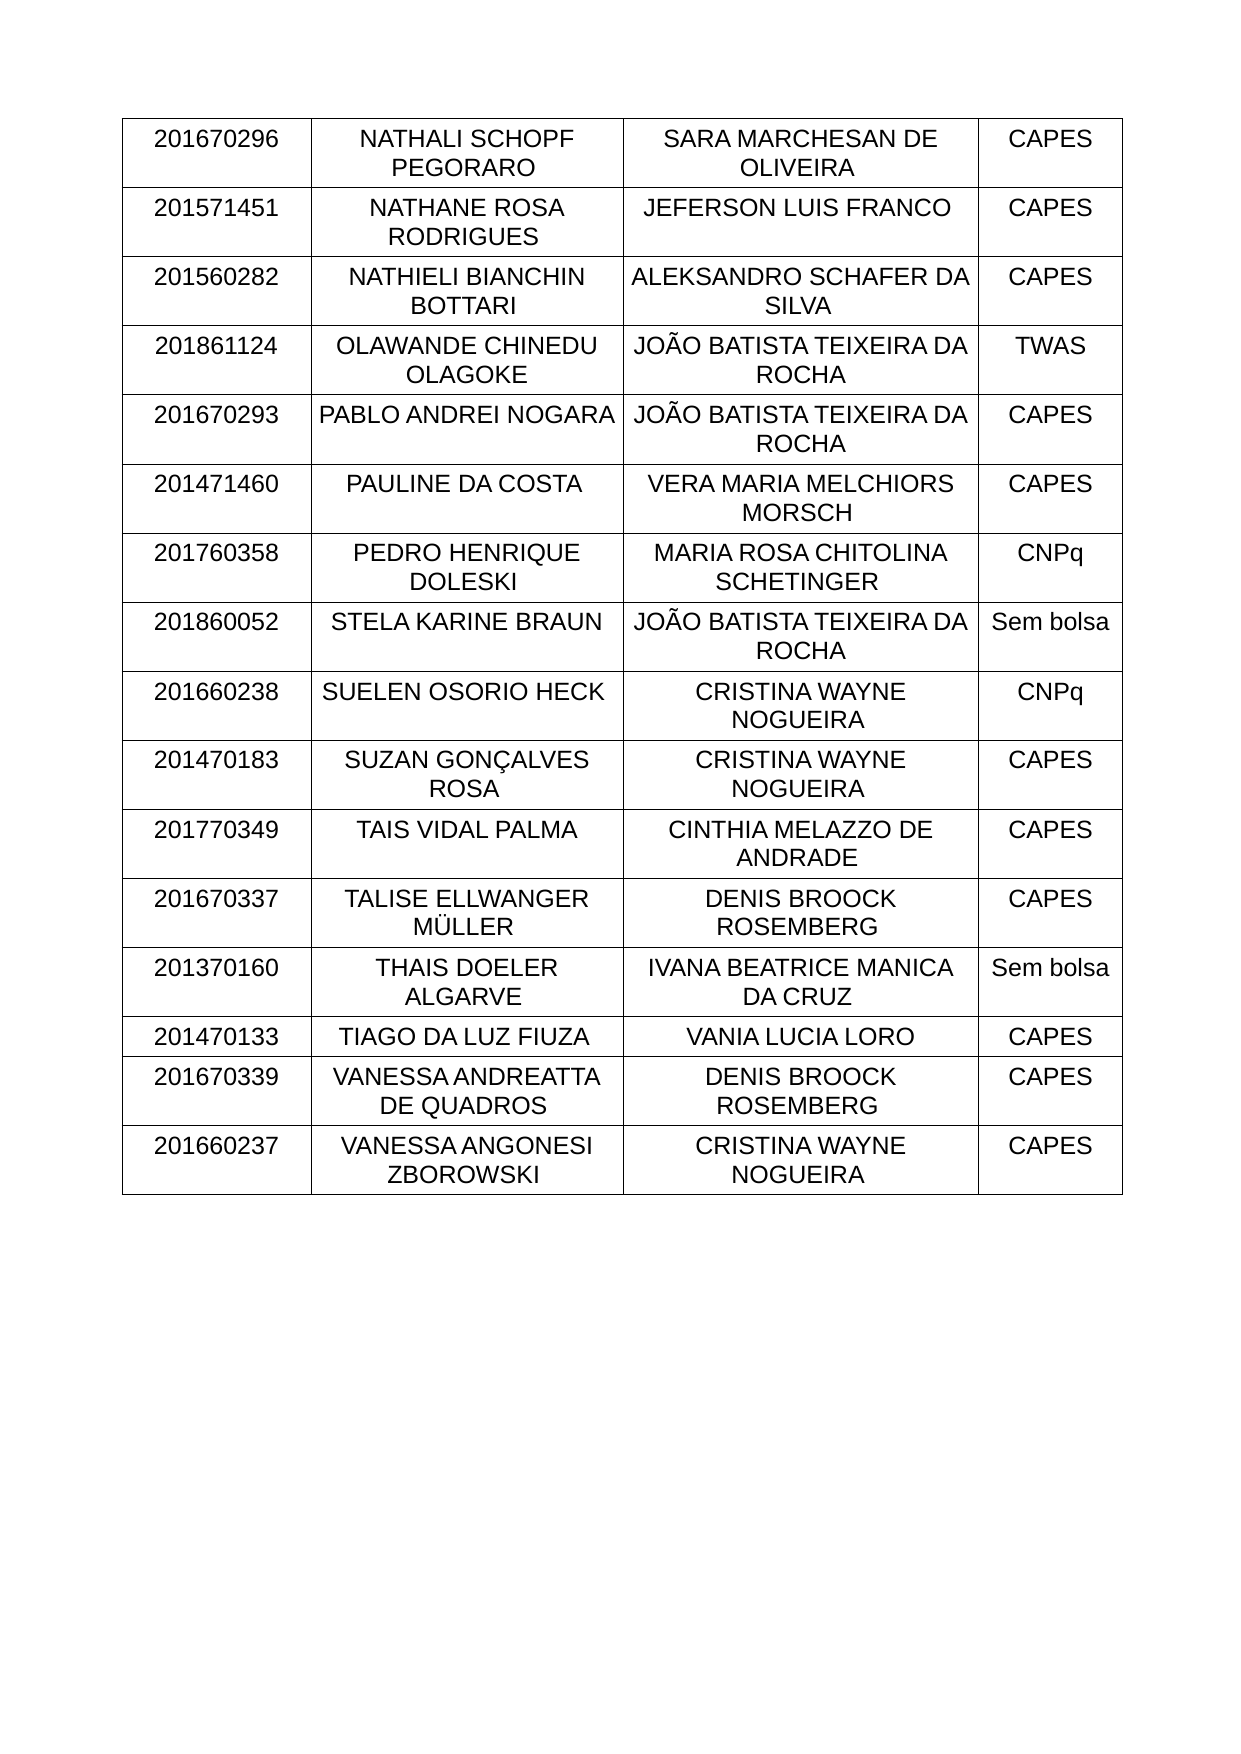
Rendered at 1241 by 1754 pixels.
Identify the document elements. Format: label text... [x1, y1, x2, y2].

table_cell NATHANE ROSA RODRIGUES [312, 188, 623, 256]
table_cell 201660238 [123, 672, 311, 740]
table_cell SUELEN OSORIO HECK [312, 672, 623, 740]
table_cell 201861124 [123, 326, 311, 394]
table_cell 201670337 [123, 879, 311, 947]
table_cell TALISE ELLWANGER MÜLLER [312, 879, 623, 947]
table_cell 201571451 [123, 188, 311, 256]
table_cell 201670293 [123, 395, 311, 463]
table_cell PABLO ANDREI NOGARA [312, 395, 623, 463]
table_cell VERA MARIA MELCHIORS MORSCH [624, 465, 978, 532]
table_cell CNPq [979, 672, 1122, 740]
table_cell SUZAN GONÇALVES ROSA [312, 741, 623, 809]
table_cell CRISTINA WAYNE NOGUEIRA [624, 672, 978, 740]
table_cell Sem bolsa [979, 603, 1122, 671]
table_cell TIAGO DA LUZ FIUZA [312, 1017, 623, 1056]
table_cell 201370160 [123, 948, 311, 1016]
table_cell CRISTINA WAYNE NOGUEIRA [624, 1126, 978, 1194]
table_cell MARIA ROSA CHITOLINA SCHETINGER [624, 534, 978, 602]
table_cell 201560282 [123, 257, 311, 325]
table_cell TAIS VIDAL PALMA [312, 810, 623, 878]
table_cell CRISTINA WAYNE NOGUEIRA [624, 741, 978, 809]
table_cell ALEKSANDRO SCHAFER DA SILVA [624, 257, 978, 325]
table_cell CINTHIA MELAZZO DE ANDRADE [624, 810, 978, 878]
table_cell 201860052 [123, 603, 311, 671]
table_cell JOÃO BATISTA TEIXEIRA DA ROCHA [624, 326, 978, 394]
table_cell CAPES [979, 1017, 1122, 1056]
table_cell IVANA BEATRICE MANICA DA CRUZ [624, 948, 978, 1016]
table_cell NATHIELI BIANCHIN BOTTARI [312, 257, 623, 325]
table_cell DENIS BROOCK ROSEMBERG [624, 1057, 978, 1125]
table_cell VANESSA ANDREATTA DE QUADROS [312, 1057, 623, 1125]
table_cell CAPES [979, 465, 1122, 532]
table_cell VANESSA ANGONESI ZBOROWSKI [312, 1126, 623, 1194]
table_cell VANIA LUCIA LORO [624, 1017, 978, 1056]
table_cell 201470183 [123, 741, 311, 809]
table_cell 201470133 [123, 1017, 311, 1056]
table_cell NATHALI SCHOPF PEGORARO [312, 119, 623, 187]
table_cell DENIS BROOCK ROSEMBERG [624, 879, 978, 947]
table_cell CAPES [979, 741, 1122, 809]
table_cell STELA KARINE BRAUN [312, 603, 623, 671]
table_cell CAPES [979, 257, 1122, 325]
table_cell PEDRO HENRIQUE DOLESKI [312, 534, 623, 602]
table_cell PAULINE DA COSTA [312, 465, 623, 532]
table_cell OLAWANDE CHINEDU OLAGOKE [312, 326, 623, 394]
table_cell JOÃO BATISTA TEIXEIRA DA ROCHA [624, 395, 978, 463]
table_cell CAPES [979, 810, 1122, 878]
table_cell CAPES [979, 1126, 1122, 1194]
table_cell 201770349 [123, 810, 311, 878]
table_cell CAPES [979, 119, 1122, 187]
table_cell SARA MARCHESAN DE OLIVEIRA [624, 119, 978, 187]
table_cell CAPES [979, 395, 1122, 463]
table_cell Sem bolsa [979, 948, 1122, 1016]
table_cell JEFERSON LUIS FRANCO [624, 188, 978, 256]
table_cell CAPES [979, 879, 1122, 947]
table_cell CAPES [979, 1057, 1122, 1125]
table_cell 201670339 [123, 1057, 311, 1125]
table_cell TWAS [979, 326, 1122, 394]
table_cell THAIS DOELER ALGARVE [312, 948, 623, 1016]
table_cell 201660237 [123, 1126, 311, 1194]
table_cell JOÃO BATISTA TEIXEIRA DA ROCHA [624, 603, 978, 671]
table_cell 201760358 [123, 534, 311, 602]
table_cell CNPq [979, 534, 1122, 602]
table_cell 201471460 [123, 465, 311, 532]
table_cell CAPES [979, 188, 1122, 256]
table_cell 201670296 [123, 119, 311, 187]
